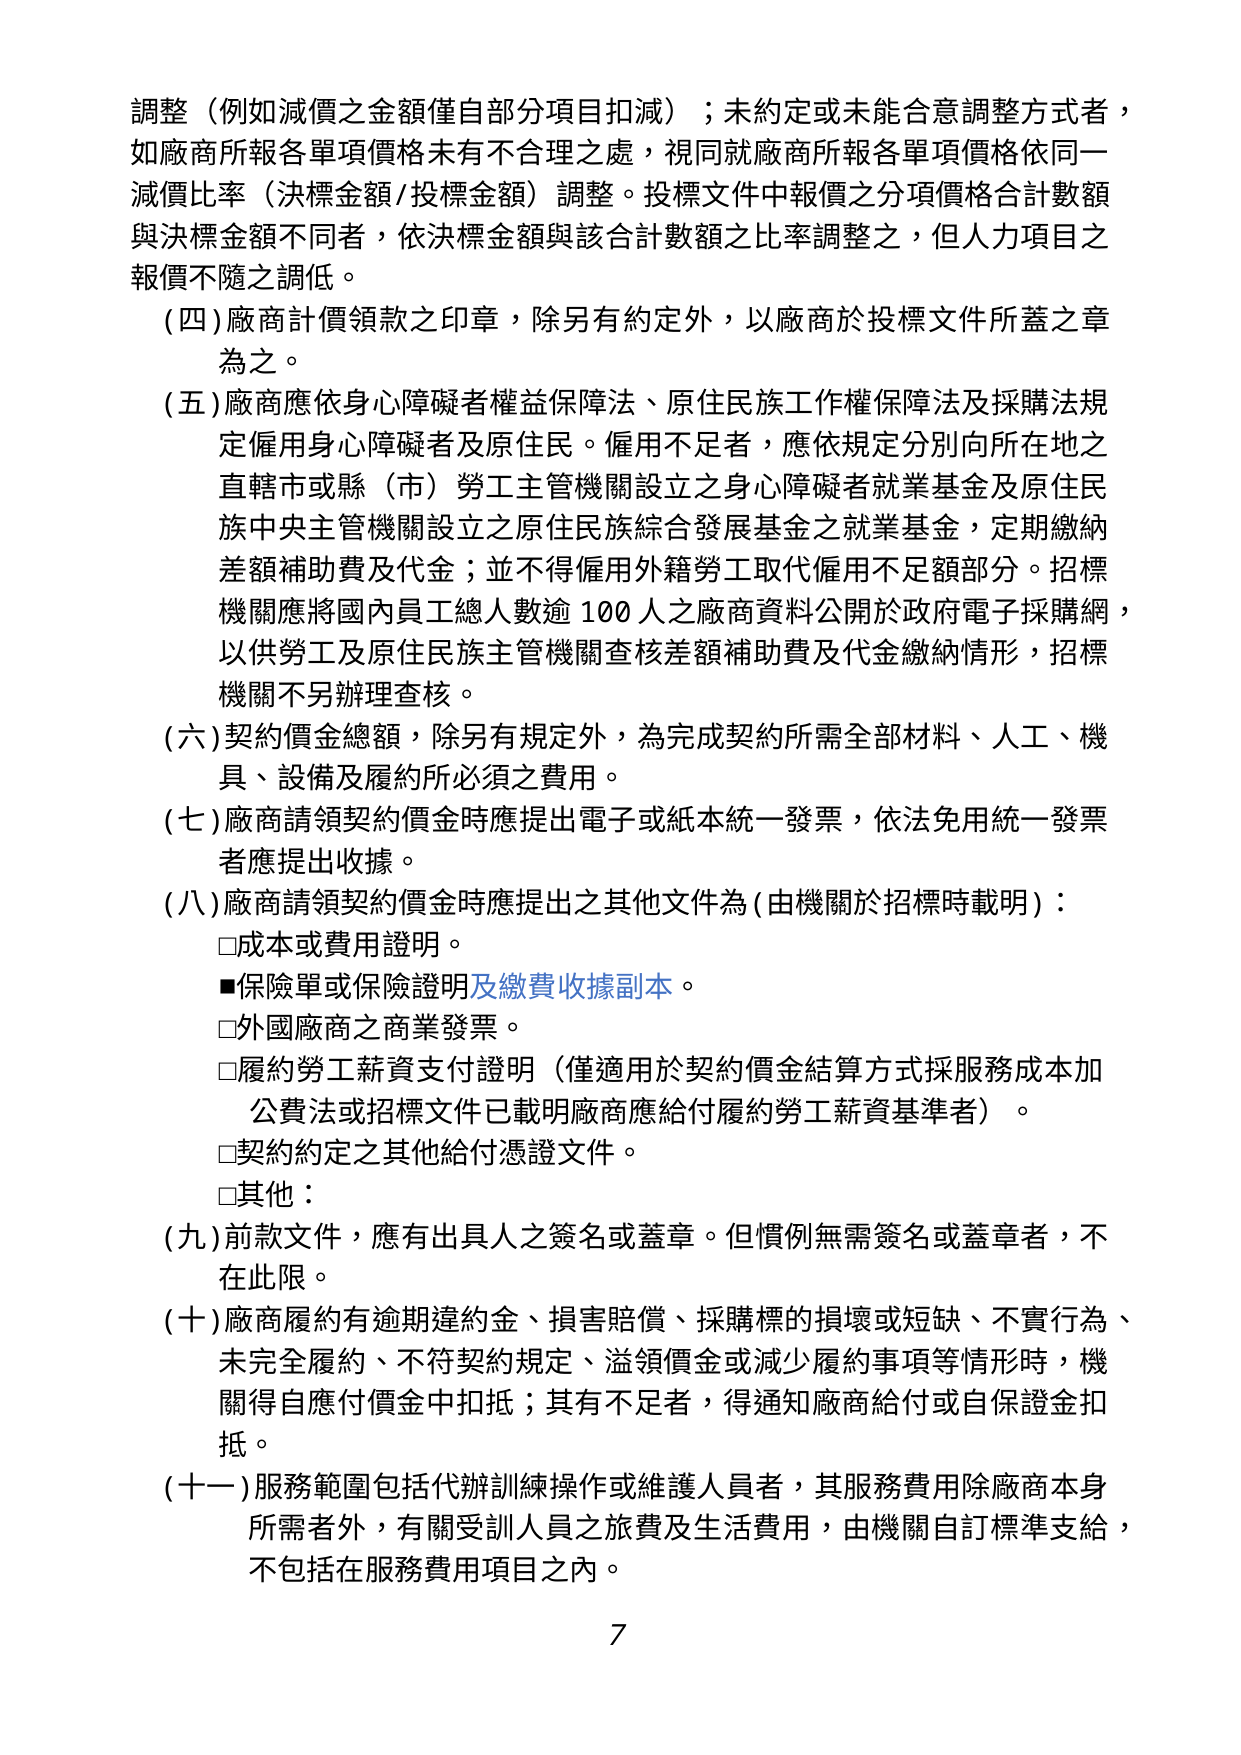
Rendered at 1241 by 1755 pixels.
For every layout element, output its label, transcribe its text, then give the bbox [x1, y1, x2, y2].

text □契約約定之其他給付憑證文件。 [218, 1130, 1104, 1172]
text (十一)服務範圍包括代辦訓練操作或維護人員者，其服務費用除廠商本身所需者外，有關受訓人員之旅費及生活費用，由機關自訂標準支給，不包括在服務費用項目之內。 [159, 1464, 1110, 1589]
text □外國廠商之商業發票。 [218, 1005, 1104, 1047]
text (七)廠商請領契約價金時應提出電子或紙本統一發票，依法免用統一發票者應提出收據。 [159, 797, 1110, 880]
text □成本或費用證明。 [218, 922, 1104, 964]
text (四)廠商計價領款之印章，除另有約定外，以廠商於投標文件所蓋之章為之。 [159, 297, 1110, 380]
text □履約勞工薪資支付證明（僅適用於契約價金結算方式採服務成本加公費法或招標文件已載明廠商應給付履約勞工薪資基準者）。 [218, 1047, 1104, 1130]
text (八)廠商請領契約價金時應提出之其他文件為(由機關於招標時載明)： [159, 880, 1110, 922]
text (六)契約價金總額，除另有規定外，為完成契約所需全部材料、人工、機具、設備及履約所必須之費用。 [159, 714, 1110, 797]
text ■保險單或保險證明及繳費收據副本。 [218, 964, 1104, 1005]
text (十)廠商履約有逾期違約金、損害賠償、採購標的損壞或短缺、不實行為、未完全履約、不符契約規定、溢領價金或減少履約事項等情形時，機關得自應付價金中扣抵；其有不足者，得通知廠商給付或自保證金扣抵。 [159, 1297, 1110, 1464]
text (九)前款文件，應有出具人之簽名或蓋章。但慣例無需簽名或蓋章者，不在此限。 [159, 1214, 1110, 1297]
text (五)廠商應依身心障礙者權益保障法、原住民族工作權保障法及採購法規定僱用身心障礙者及原住民。僱用不足者，應依規定分別向所在地之直轄市或縣（市）勞工主管機關設立之身心障礙者就業基金及原住民族中央主管機關設立之原住民族綜合發展基金之就業基金，定期繳納差額補助費及代金；並不得僱用外籍勞工取代僱用不足額部分。招標機關應將國內員工總人數逾100人之廠商資料公開於政府電子採購網，以供勞工及原住民族主管機關查核差額補助費及代金繳納情形，招標機關不另辦理查核。 [159, 380, 1110, 714]
text (三)契約價金總額曾經減價而確定，其所組成之各單項價格得依約定或合意方式調整（例如減價之金額僅自部分項目扣減）；未約定或未能合意調整方式者，如廠商所報各單項價格未有不合理之處，視同就廠商所報各單項價格依同一減價比率（決標金額/投標金額）調整。投標文件中報價之分項價格合計數額與決標金額不同者，依決標金額與該合計數額之比率調整之，但人力項目之報價不隨之調低。 [71, 89, 1110, 297]
text □其他： [218, 1172, 1104, 1214]
